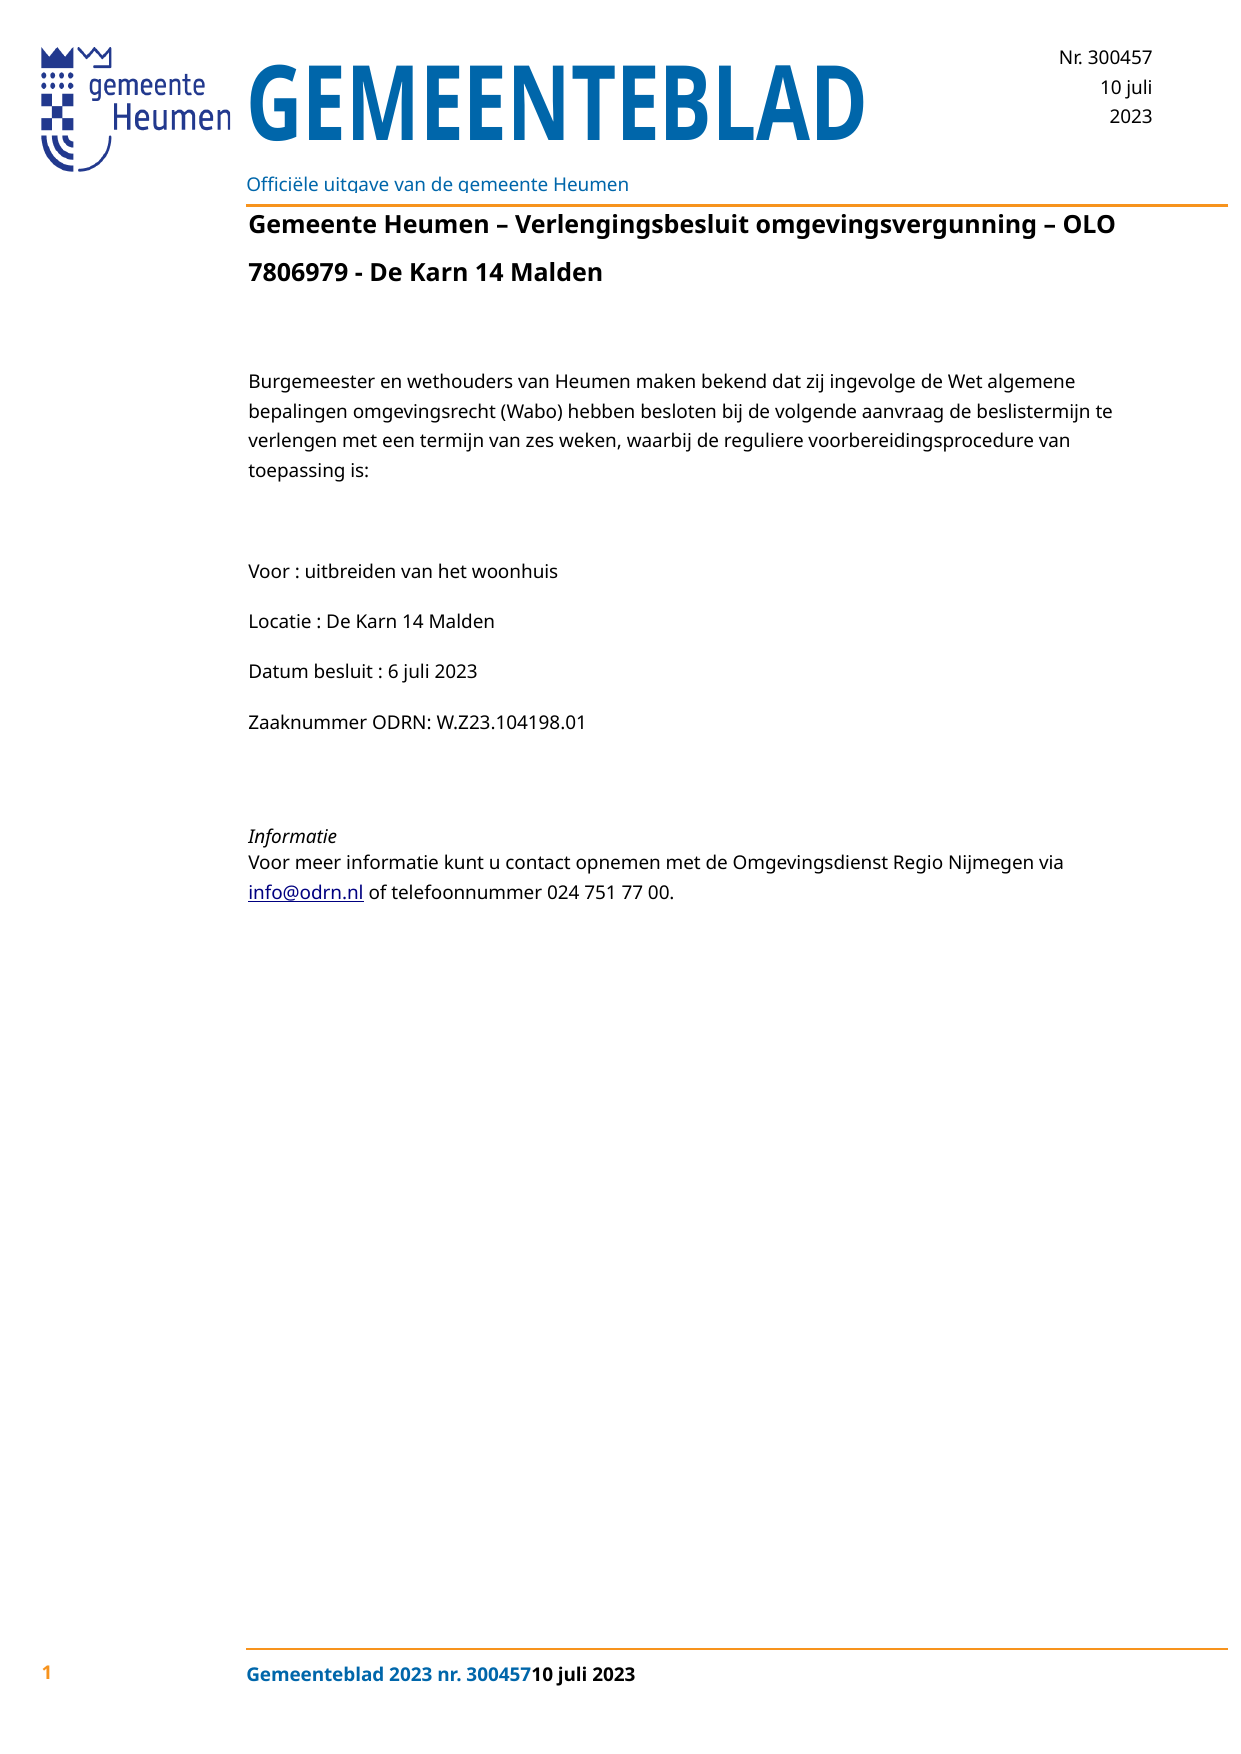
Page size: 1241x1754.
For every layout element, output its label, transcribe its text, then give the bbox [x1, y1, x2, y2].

text Voor : uitbreiden van het woonhuis [248, 558, 1152, 584]
text Gemeente Heumen – Verlengingsbesluit omgevingsvergunning – OLO 7806979 - De Karn 14 Malden [248, 207, 1152, 288]
text Informatie [248, 823, 1152, 849]
text Burgemeester en wethouders van Heumen maken bekend dat zij ingevolge de Wet algemene bepalingen omgevingsrecht (Wabo) hebben besloten bij de volgende aanvraag de beslistermijn te verlengen met een termijn van zes weken, waarbij de reguliere voorbereidingsprocedure van toepassing is: [248, 368, 1152, 483]
text Voor meer informatie kunt u contact opnemen met de Omgevingsdienst Regio Nijmegen via info@odrn.nl of telefoonnummer 024 751 77 00. [248, 849, 1152, 904]
text Datum besluit : 6 juli 2023 [248, 659, 1152, 684]
text Locatie : De Karn 14 Malden [248, 608, 1152, 634]
picture [41, 47, 231, 172]
text Zaaknummer ODRN: W.Z23.104198.01 [248, 709, 1152, 735]
